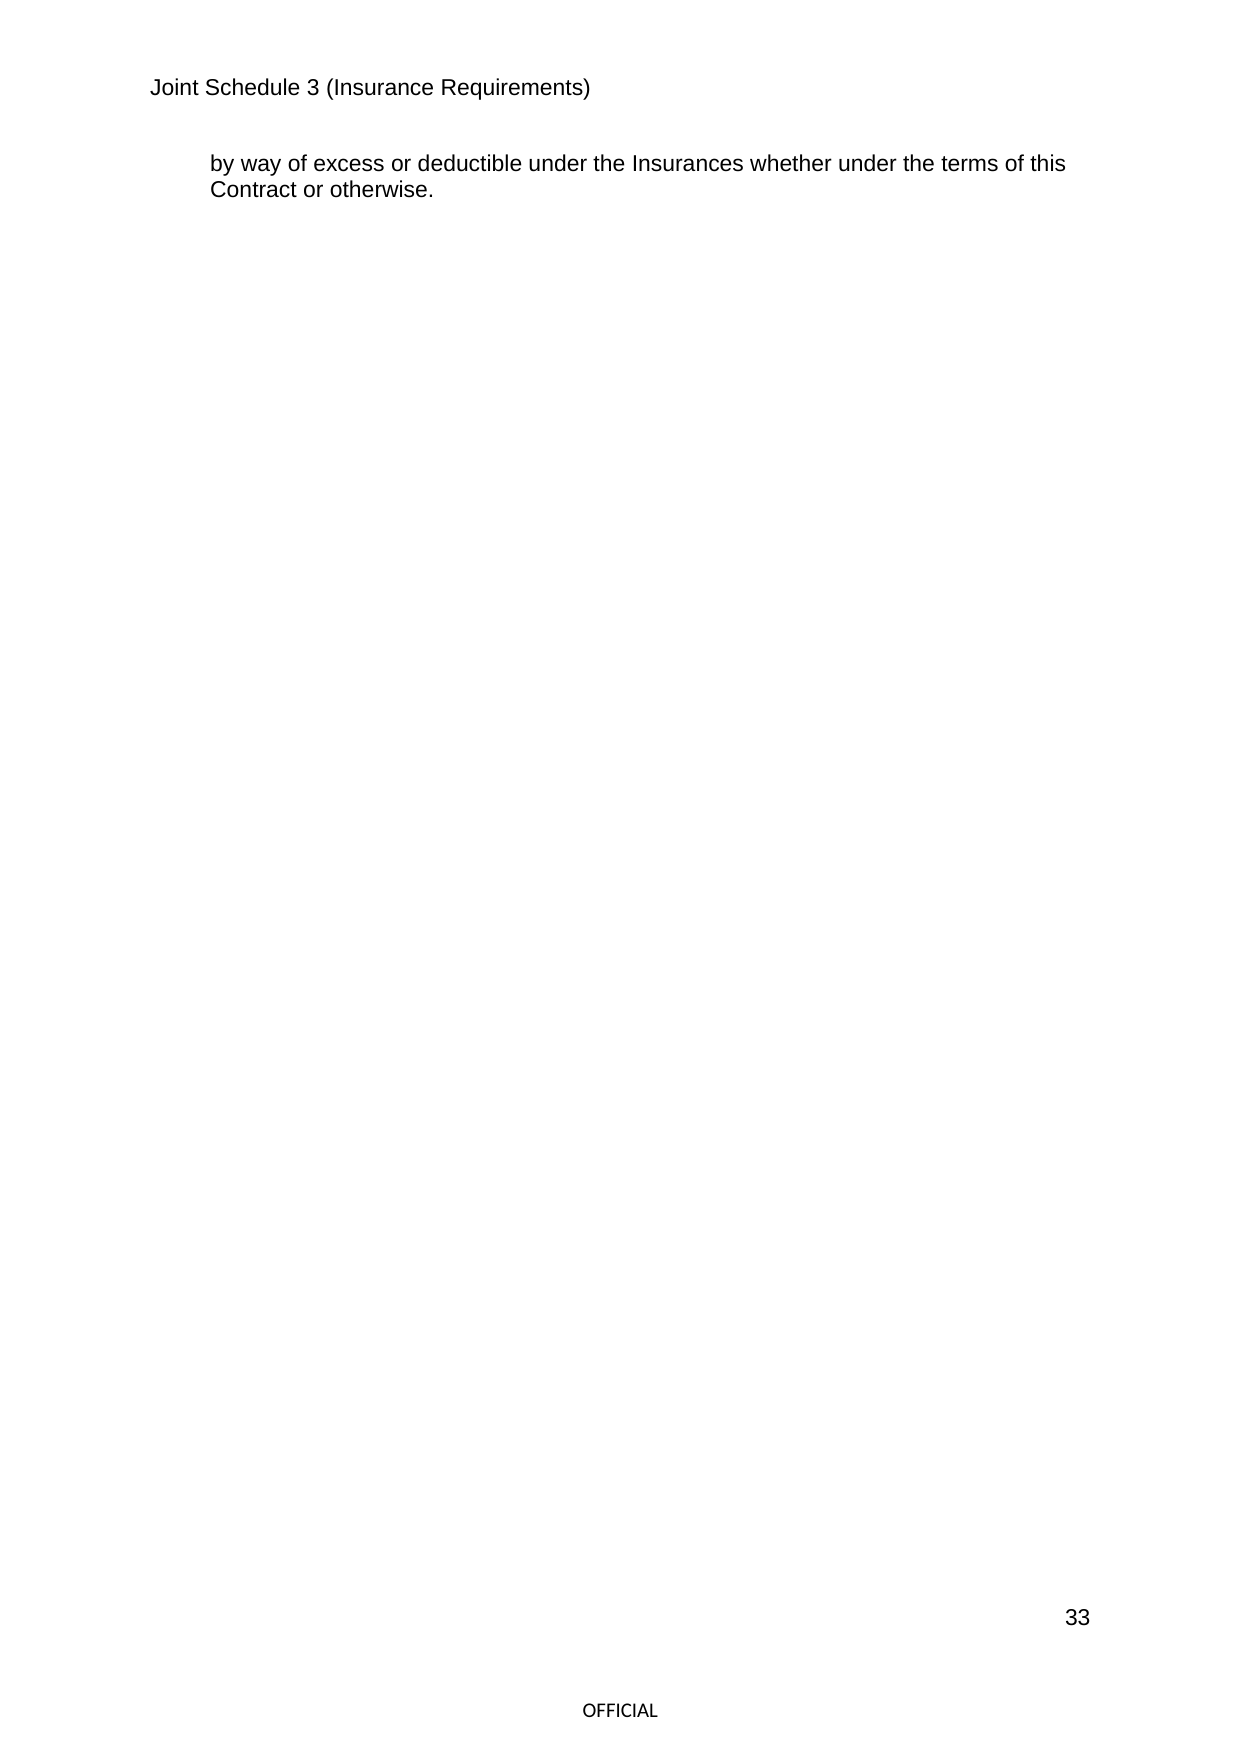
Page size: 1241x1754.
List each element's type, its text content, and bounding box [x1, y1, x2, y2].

list by way of excess or deductible under the Insurances whether under the terms of this Contract or otherwise. [150, 150, 1090, 203]
